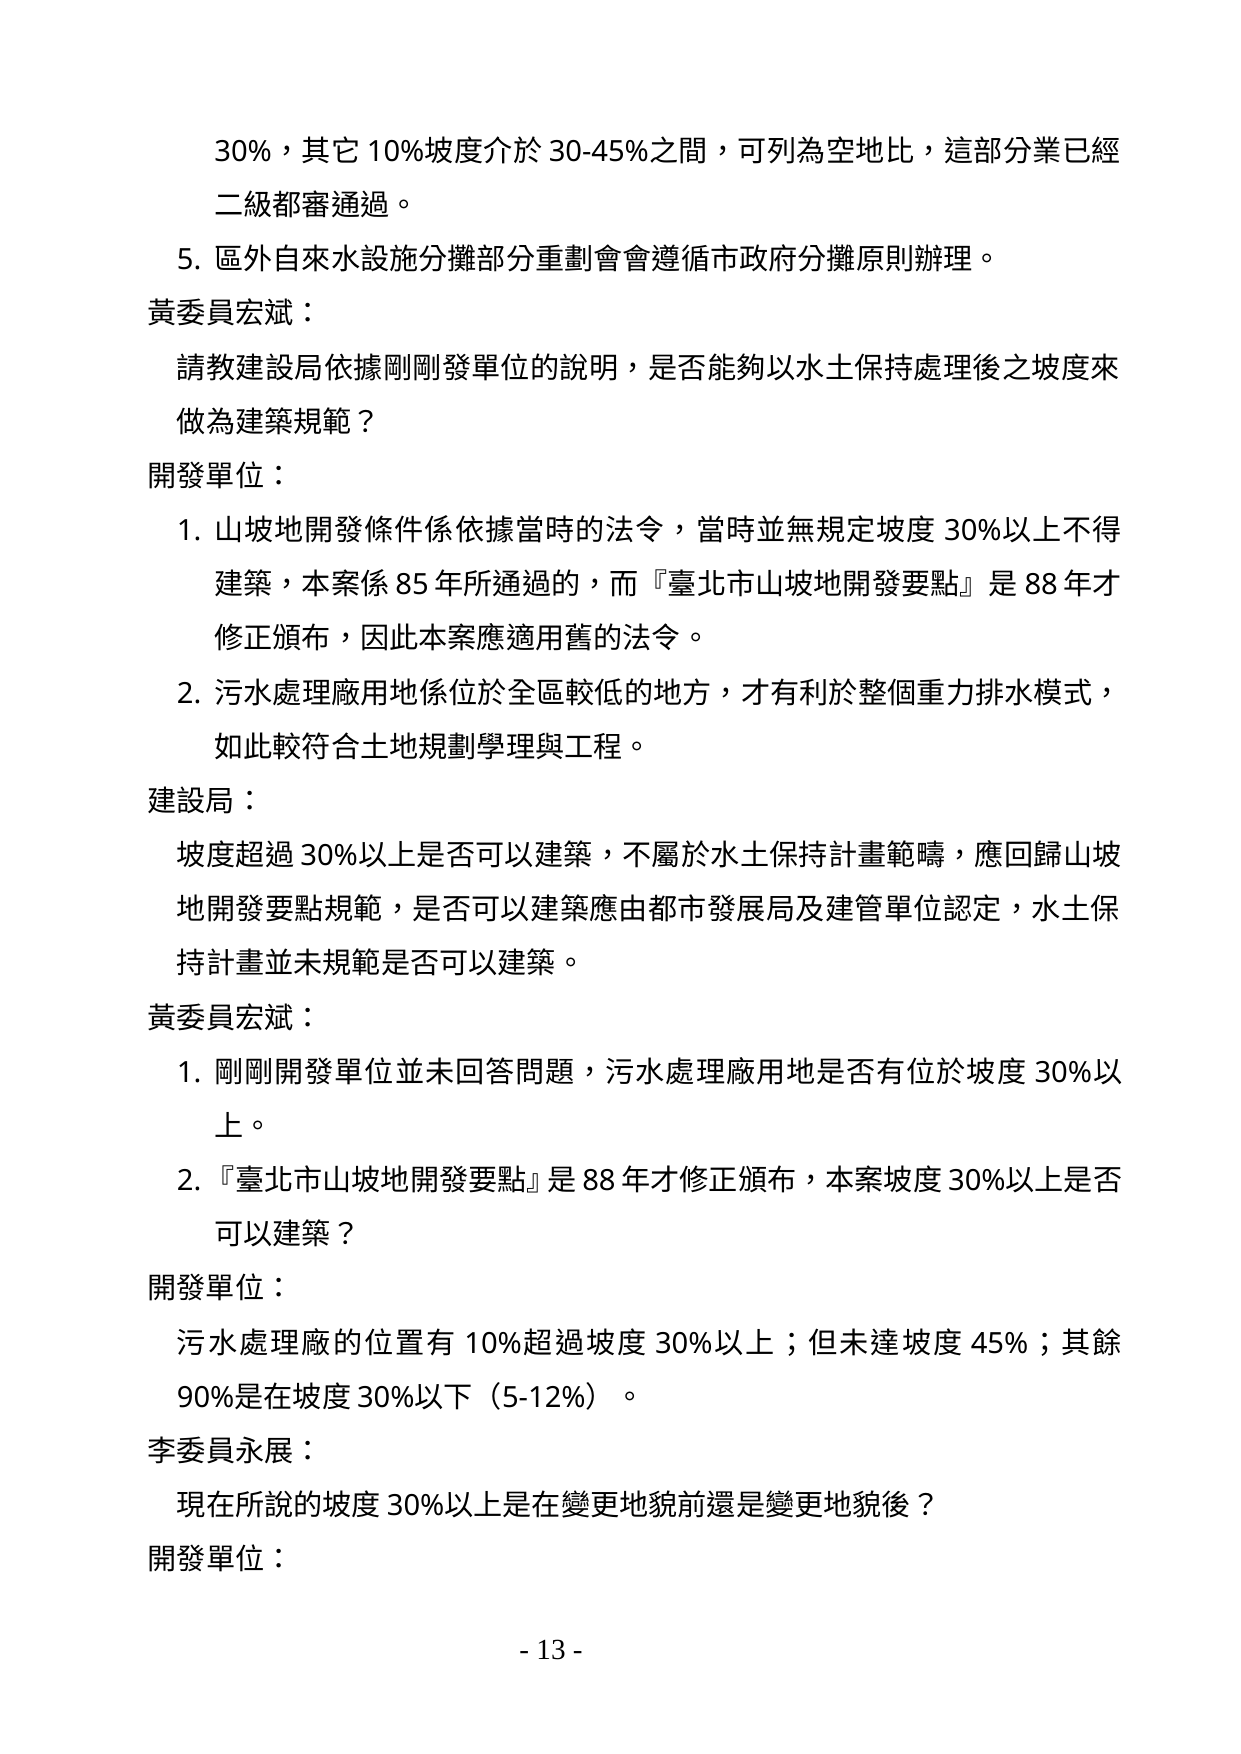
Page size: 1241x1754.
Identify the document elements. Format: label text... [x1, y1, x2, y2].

text 請教建設局依據剛剛發單位的說明，是否能夠以水土保持處理後之坡度來做為建築規範？ [177, 335, 1122, 443]
text 坡度超過30%以上是否可以建築，不屬於水土保持計畫範疇，應回歸山坡地開發要點規範，是否可以建築應由都市發展局及建管單位認定，水土保持計畫並未規範是否可以建築。 [177, 822, 1122, 985]
text 開發單位： [147, 1526, 1122, 1581]
list 30%，其它10%坡度介於30-45%之間，可列為空地比，這部分業已經二級都審通過。 [177, 118, 1122, 226]
text 現在所說的坡度30%以上是在變更地貌前還是變更地貌後？ [147, 1472, 1122, 1526]
text 開發單位： [118, 1256, 1122, 1310]
text 李委員永展： [147, 1418, 1122, 1472]
list 剛剛開發單位並未回答問題，污水處理廠用地是否有位於坡度30%以上。 [177, 1039, 1122, 1147]
text 黃委員宏斌： [147, 985, 1122, 1039]
list 『臺北市山坡地開發要點』是88年才修正頒布，本案坡度30%以上是否可以建築？ [177, 1147, 1122, 1256]
list 污水處理廠用地係位於全區較低的地方，才有利於整個重力排水模式，如此較符合土地規劃學理與工程。 [177, 660, 1122, 768]
text 污水處理廠的位置有10%超過坡度30%以上；但未達坡度45%；其餘90%是在坡度30%以下（5-12%）。 [177, 1310, 1122, 1418]
text 開發單位： [118, 443, 1122, 497]
list 區外自來水設施分攤部分重劃會會遵循市政府分攤原則辦理。 [177, 226, 1122, 281]
text 黃委員宏斌： [147, 281, 1122, 335]
text 建設局： [118, 768, 1122, 822]
list 山坡地開發條件係依據當時的法令，當時並無規定坡度30%以上不得建築，本案係85年所通過的，而『臺北市山坡地開發要點』是88年才修正頒布，因此本案應適用舊的法令。 [177, 497, 1122, 660]
